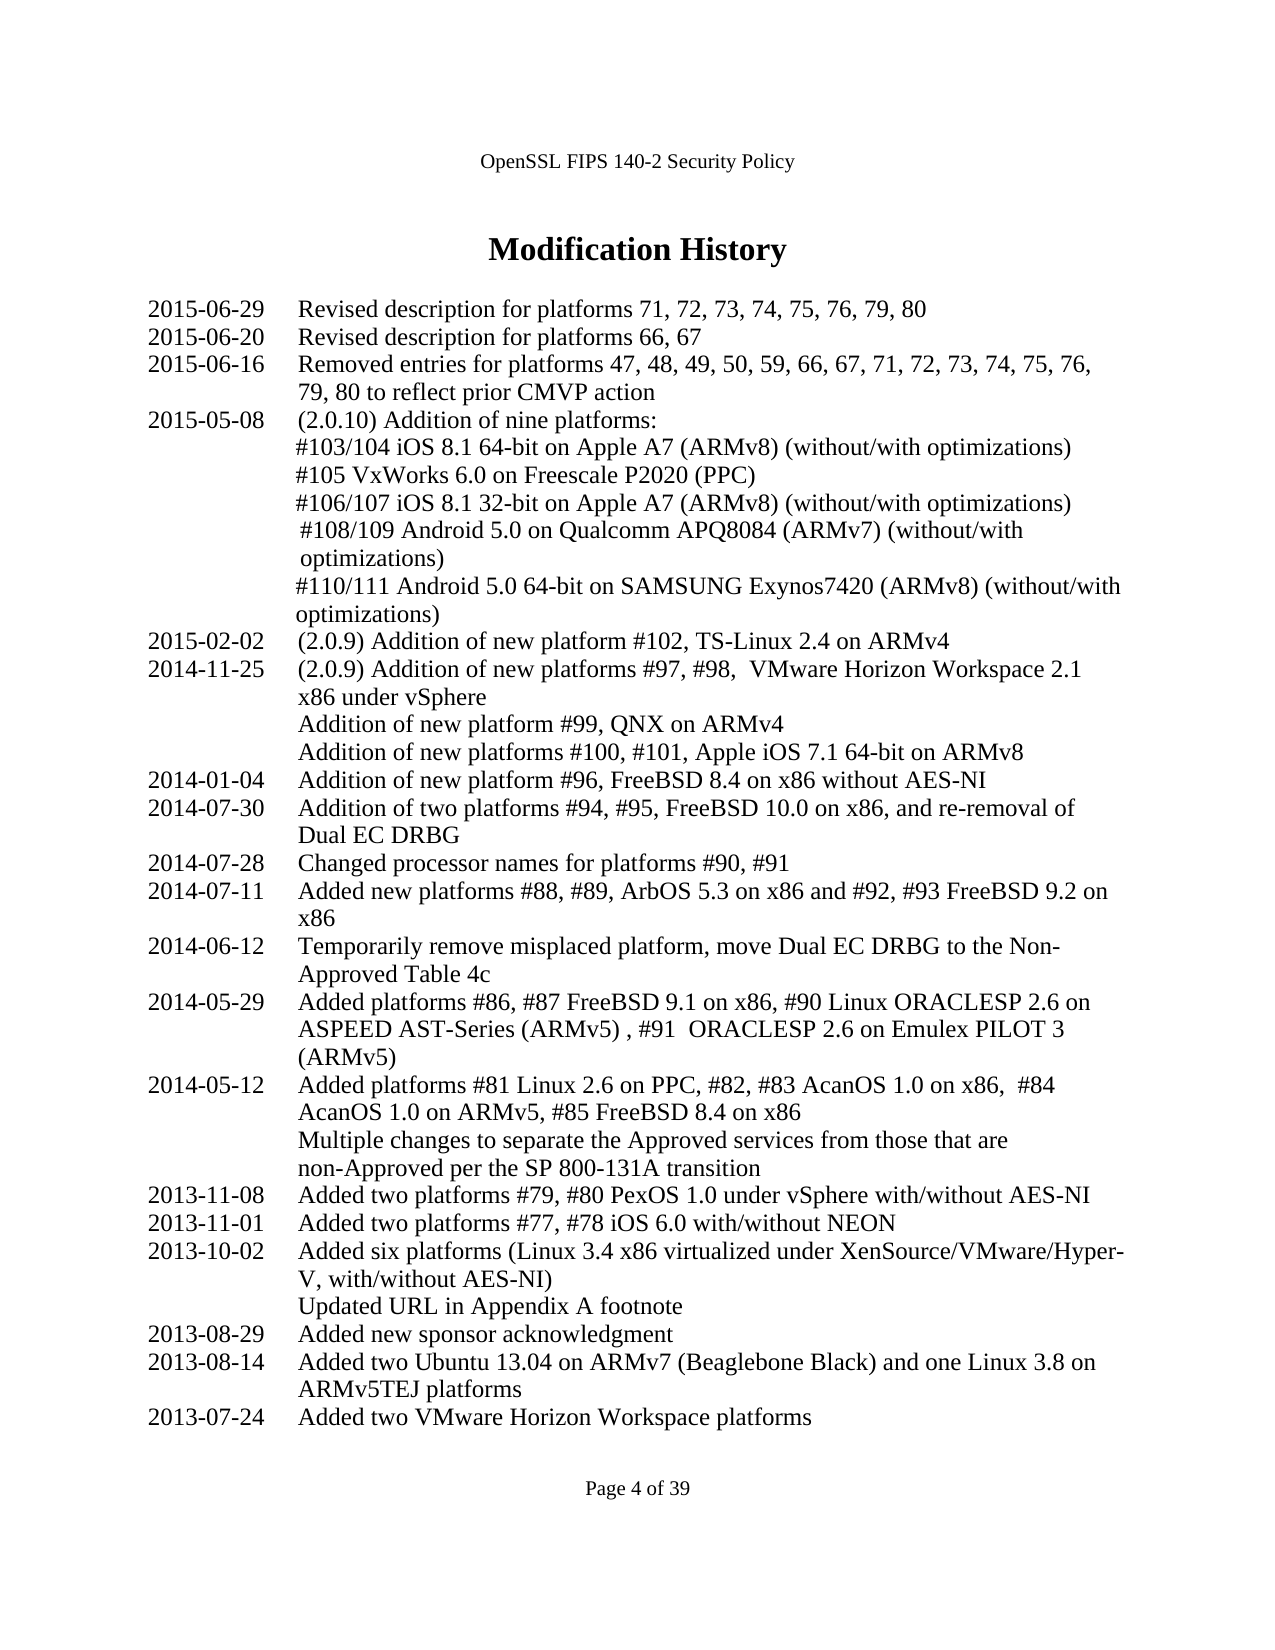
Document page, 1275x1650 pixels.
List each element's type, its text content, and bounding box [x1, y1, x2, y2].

text 2015-06-20 Revised description for platforms 66, 67 [148, 323, 1125, 350]
text 2014-06-12 Temporarily remove misplaced platform, move Dual EC DRBG to the Non-Approved Table 4c [148, 932, 1125, 988]
text 2014-07-28 Changed processor names for platforms #90, #91 [148, 849, 1125, 877]
text 2014-01-04 Addition of new platform #96, FreeBSD 8.4 on x86 without AES-NI [148, 766, 1125, 794]
text 2015-05-08 (2.0.10) Addition of nine platforms: [148, 406, 1125, 433]
text 2015-02-02 (2.0.9) Addition of new platform #102, TS-Linux 2.4 on ARMv4 [148, 627, 1125, 655]
text 2015-06-29 Revised description for platforms 71, 72, 73, 74, 75, 76, 79, 80 [148, 295, 1125, 323]
text 2014-05-29 Added platforms #86, #87 FreeBSD 9.1 on x86, #90 Linux ORACLESP 2.6 on ASPEED AST-Series (ARMv5) , #91 ORACLESP 2.6 on Emulex PILOT 3 (ARMv5) [148, 988, 1125, 1071]
text Modification History [150, 230, 1125, 267]
text 2013-08-29 Added new sponsor acknowledgment [148, 1320, 1125, 1348]
text 2014-07-11 Added new platforms #88, #89, ArbOS 5.3 on x86 and #92, #93 FreeBSD 9.2 on x86 [148, 877, 1125, 932]
text #106/107 iOS 8.1 32-bit on Apple A7 (ARMv8) (without/with optimizations) [295, 489, 1125, 517]
text Addition of new platform #99, QNX on ARMv4 [298, 711, 1125, 738]
text 2013-11-01 Added two platforms #77, #78 iOS 6.0 with/without NEON [148, 1209, 1125, 1237]
text 2014-11-25 (2.0.9) Addition of new platforms #97, #98, VMware Horizon Workspace 2.1 x86 under vSphere [148, 655, 1125, 711]
text Multiple changes to separate the Approved services from those that are non‑Approved per the SP 800-131A transition [298, 1126, 1125, 1182]
text 2013-08-14 Added two Ubuntu 13.04 on ARMv7 (Beaglebone Black) and one Linux 3.8 on ARMv5TEJ platforms [148, 1348, 1125, 1403]
text 2013-07-24 Added two VMware Horizon Workspace platforms [148, 1403, 1125, 1431]
text 2013-10-02 Added six platforms (Linux 3.4 x86 virtualized under XenSource/VMware/Hyper-V, with/without AES-NI) [148, 1237, 1125, 1292]
text #103/104 iOS 8.1 64-bit on Apple A7 (ARMv8) (without/with optimizations) [295, 433, 1125, 461]
text 2013-11-08 Added two platforms #79, #80 PexOS 1.0 under vSphere with/without AES-NI [148, 1182, 1125, 1209]
text #110/111 Android 5.0 64-bit on SAMSUNG Exynos7420 (ARMv8) (without/with [295, 572, 1125, 600]
text Addition of new platforms #100, #101, Apple iOS 7.1 64-bit on ARMv8 [298, 738, 1125, 766]
text 2014-07-30 Addition of two platforms #94, #95, FreeBSD 10.0 on x86, and re-removal of Dual EC DRBG [148, 794, 1125, 849]
text #105 VxWorks 6.0 on Freescale P2020 (PPC) [295, 461, 1125, 489]
text optimizations) [295, 600, 1125, 627]
text #108/109 Android 5.0 on Qualcomm APQ8084 (ARMv7) (without/with optimizations) [150, 517, 1125, 572]
text 2014-05-12 Added platforms #81 Linux 2.6 on PPC, #82, #83 AcanOS 1.0 on x86, #84 AcanOS 1.0 on ARMv5, #85 FreeBSD 8.4 on x86 [148, 1071, 1125, 1126]
text 2015-06-16 Removed entries for platforms 47, 48, 49, 50, 59, 66, 67, 71, 72, 73, 74, 75, 76, 79, 80 to reflect prior CMVP action [148, 350, 1125, 406]
text Updated URL in Appendix A footnote [298, 1292, 1125, 1320]
